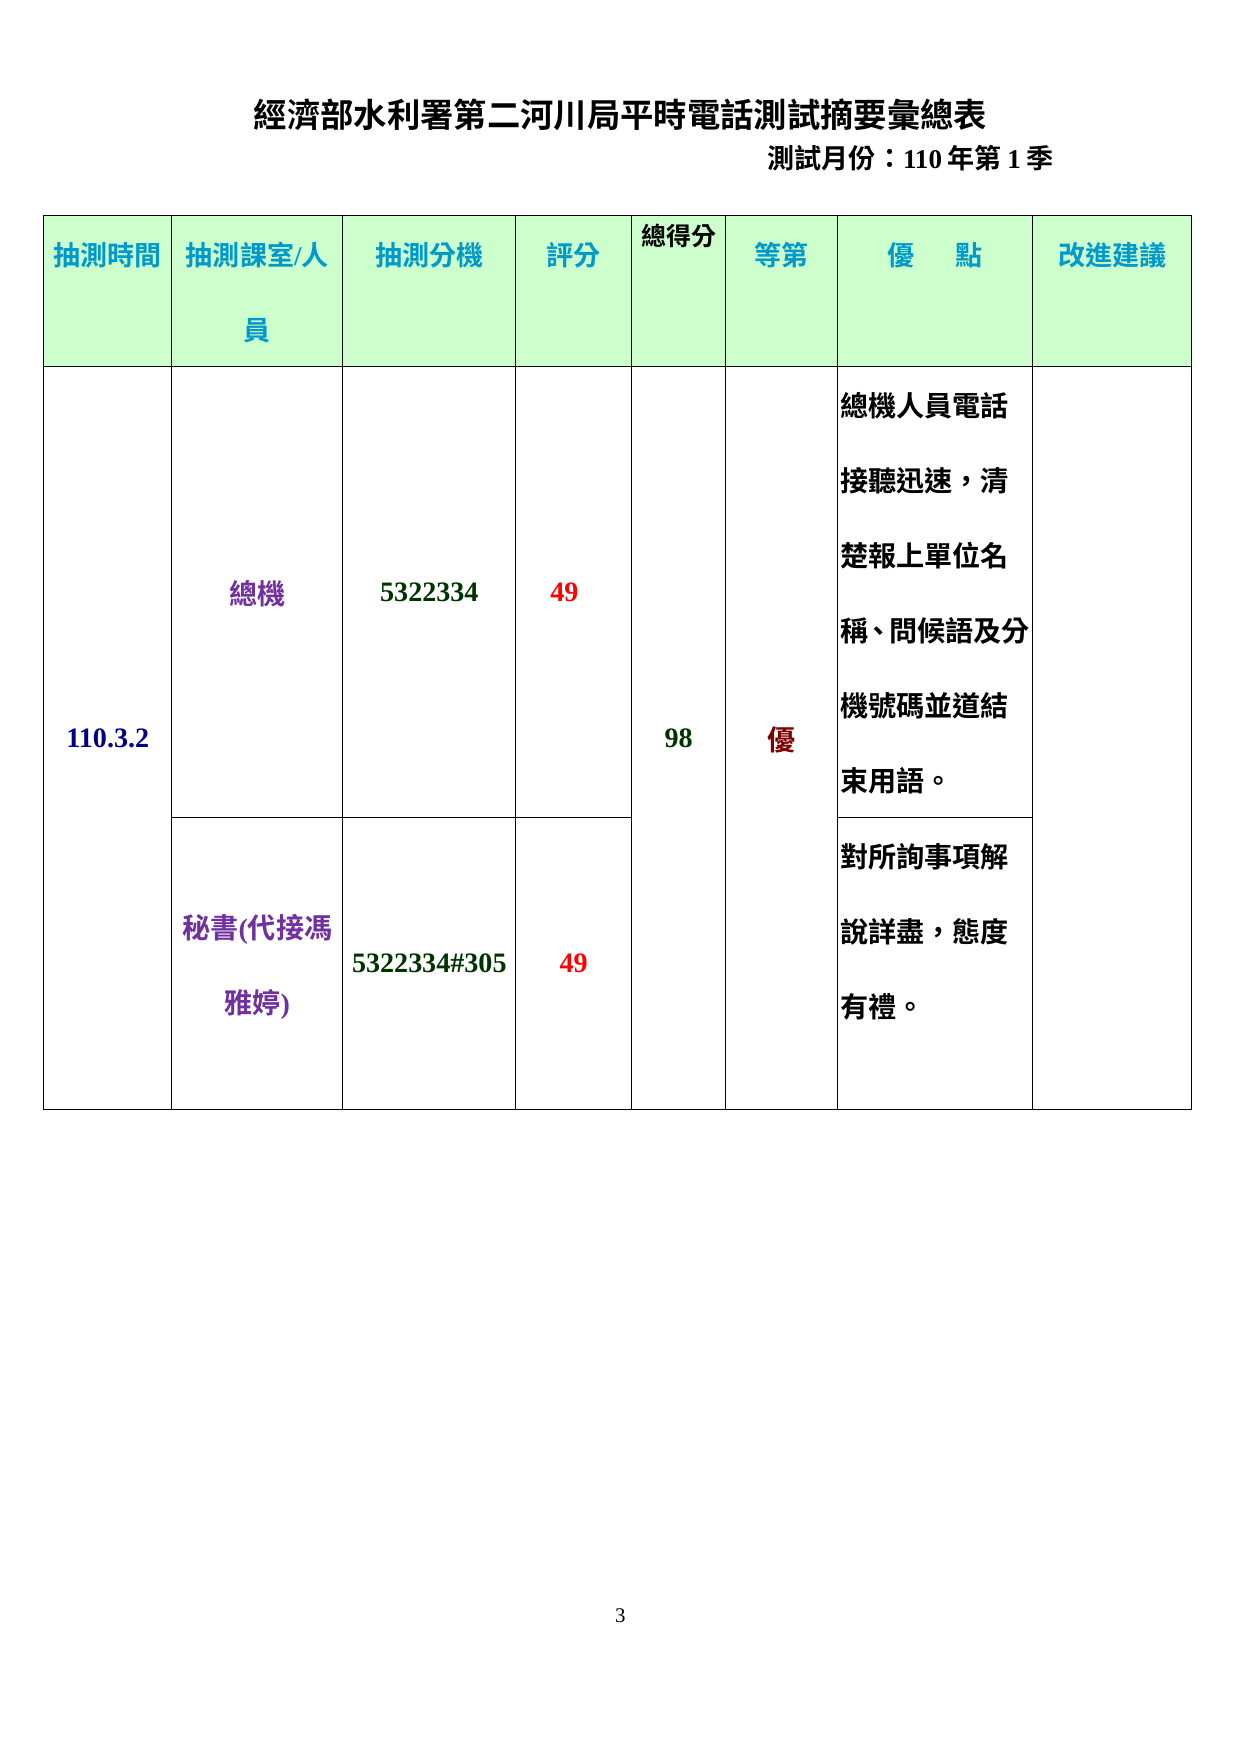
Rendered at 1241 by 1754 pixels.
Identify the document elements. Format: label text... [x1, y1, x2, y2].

table_header 優 點 [838, 216, 1032, 366]
table_cell 對所詢事項解說詳盡，態度有禮。 [838, 818, 1032, 1109]
table_cell [1033, 367, 1191, 1109]
table_cell 總機人員電話接聽迅速，清楚報上單位名稱、問候語及分機號碼並道結束用語。 [838, 367, 1032, 817]
table_header 抽測時間 [44, 216, 171, 366]
table_cell 5322334#305 [343, 818, 515, 1109]
table_header 抽測分機 [343, 216, 515, 366]
table_cell 110.3.2 [44, 367, 171, 1109]
table_cell 5322334 [343, 367, 515, 817]
table_cell 總機 [172, 367, 342, 817]
table_header 改進建議 [1033, 216, 1191, 366]
table_header 等第 [726, 216, 837, 366]
table_header 總得分 [632, 216, 725, 366]
table_cell 優 [726, 367, 837, 1109]
table_cell 秘書(代接馮雅婷) [172, 818, 342, 1109]
table_header 抽測課室/人員 [172, 216, 342, 366]
table_header 評分 [516, 216, 631, 366]
table_cell 49 [516, 818, 631, 1109]
table_cell 98 [632, 367, 725, 1109]
table_cell 49 [516, 367, 631, 817]
